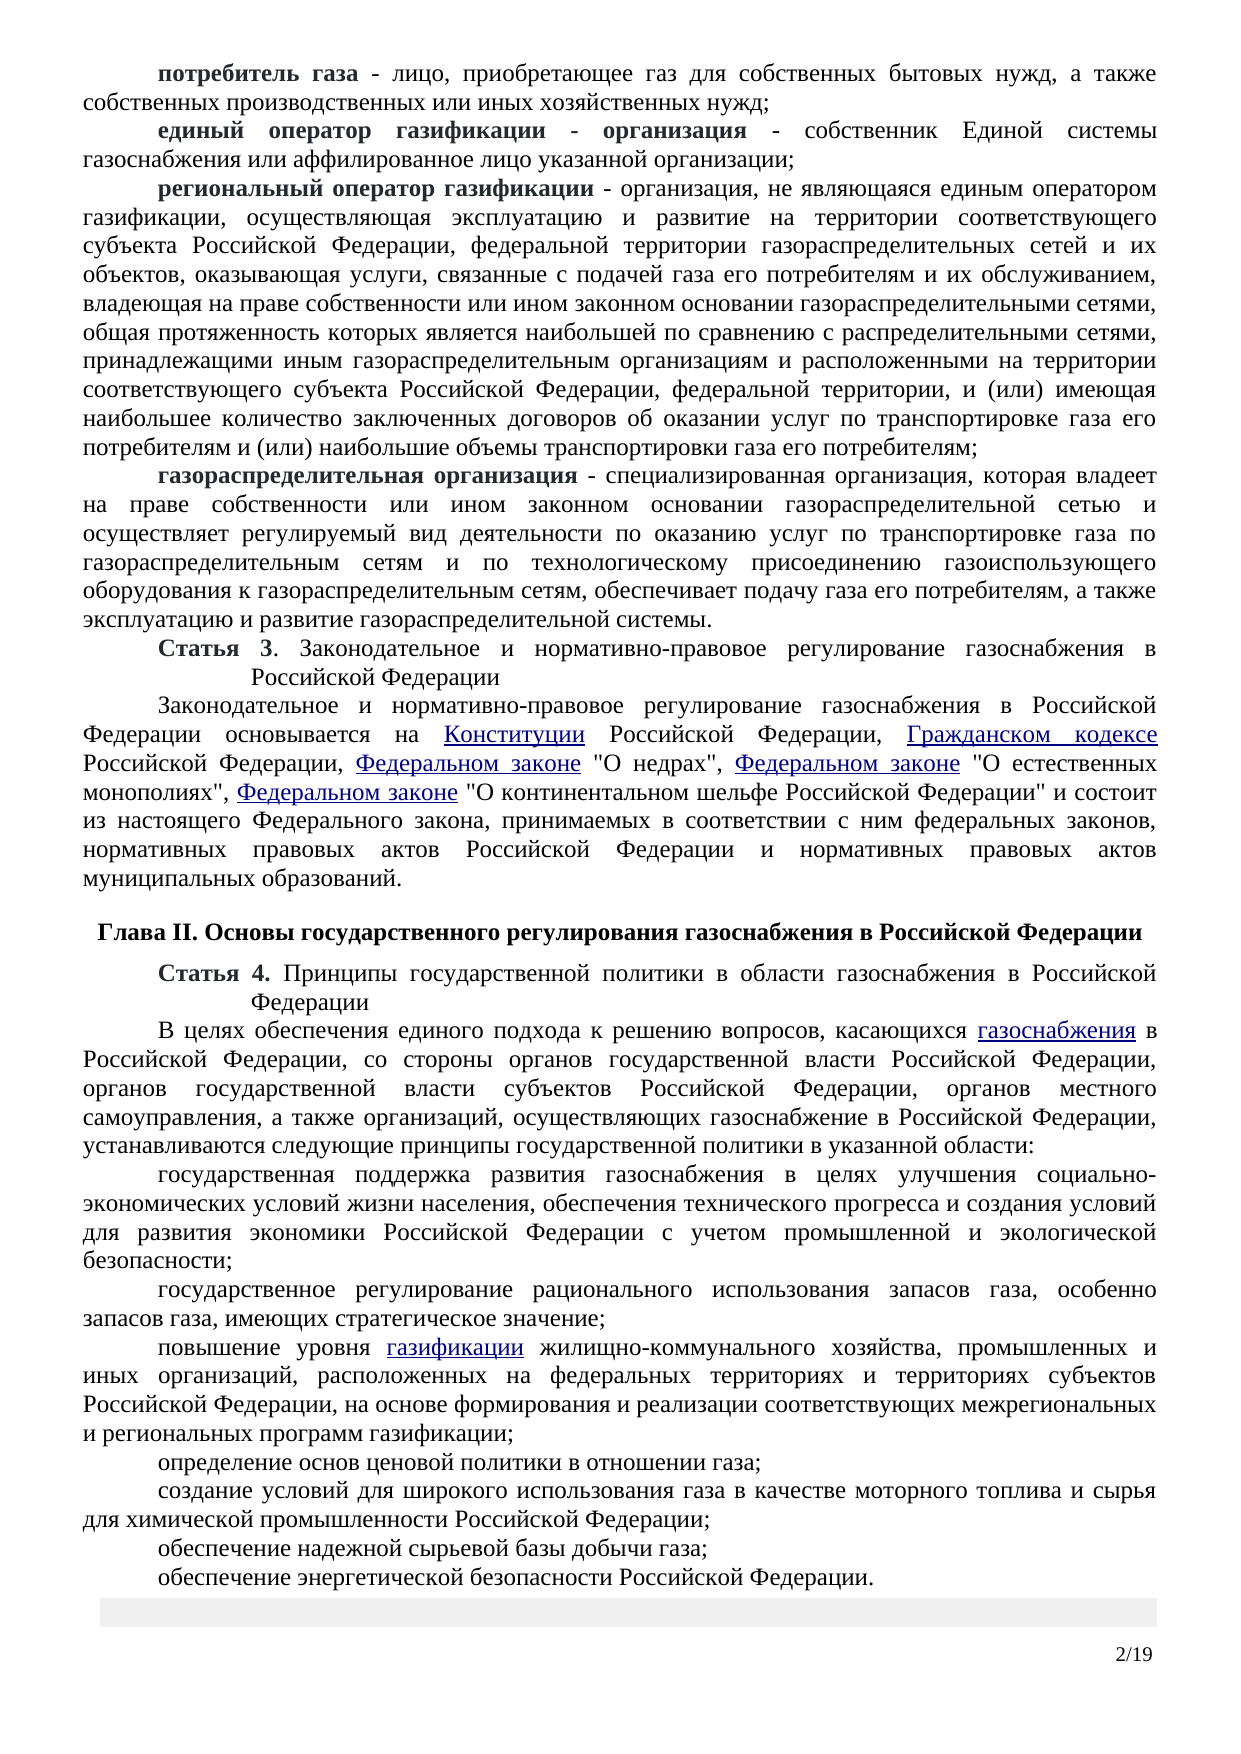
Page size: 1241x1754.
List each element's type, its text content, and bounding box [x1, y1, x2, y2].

text Законодательное и нормативно-правовое регулирование газоснабжения в Российской Федерации основывается на Конституции Российской Федерации, Гражданском кодексе Российской Федерации, Федеральном законе "О недрах", Федеральном законе "О естественных монополиях", Федеральном законе "О континентальном шельфе Российской Федерации" и состоит из настоящего Федерального закона, принимаемых в соответствии с ним федеральных законов, нормативных правовых актов Российской Федерации и нормативных правовых актов муниципальных образований. [83, 690, 1157, 892]
text В целях обеспечения единого подхода к решению вопросов, касающихся газоснабжения в Российской Федерации, со стороны органов государственной власти Российской Федерации, органов государственной власти субъектов Российской Федерации, органов местного самоуправления, а также организаций, осуществляющих газоснабжение в Российской Федерации, устанавливаются следующие принципы государственной политики в указанной области: [83, 1015, 1157, 1159]
text государственная поддержка развития газоснабжения в целях улучшения социально-экономических условий жизни населения, обеспечения технического прогресса и создания условий для развития экономики Российской Федерации с учетом промышленной и экологической безопасности; [83, 1159, 1157, 1274]
text определение основ ценовой политики в отношении газа; [83, 1447, 1157, 1475]
text обеспечение энергетической безопасности Российской Федерации. [83, 1562, 1157, 1590]
text газораспределительная организация - специализированная организация, которая владеет на праве собственности или ином законном основании газораспределительной сетью и осуществляет регулируемый вид деятельности по оказанию услуг по транспортировке газа по газораспределительным сетям и по технологическому присоединению газоиспользующего оборудования к газораспределительным сетям, обеспечивает подачу газа его потребителям, а также эксплуатацию и развитие газораспределительной системы. [83, 460, 1157, 633]
text региональный оператор газификации - организация, не являющаяся единым оператором газификации, осуществляющая эксплуатацию и развитие на территории соответствующего субъекта Российской Федерации, федеральной территории газораспределительных сетей и их объектов, оказывающая услуги, связанные с подачей газа его потребителям и их обслуживанием, владеющая на праве собственности или ином законном основании газораспределительными сетями, общая протяженность которых является наибольшей по сравнению с распределительными сетями, принадлежащими иным газораспределительным организациям и расположенными на территории соответствующего субъекта Российской Федерации, федеральной территории, и (или) имеющая наибольшее количество заключенных договоров об оказании услуг по транспортировке газа его потребителям и (или) наибольшие объемы транспортировки газа его потребителям; [83, 173, 1157, 460]
text государственное регулирование рационального использования запасов газа, особенно запасов газа, имеющих стратегическое значение; [83, 1274, 1157, 1332]
text Статья 3. Законодательное и нормативно-правовое регулирование газоснабжения в Российской Федерации [158, 633, 1157, 690]
text обеспечение надежной сырьевой базы добычи газа; [83, 1533, 1157, 1562]
text потребитель газа - лицо, приобретающее газ для собственных бытовых нужд, а также собственных производственных или иных хозяйственных нужд; [83, 58, 1157, 115]
text повышение уровня газификации жилищно-коммунального хозяйства, промышленных и иных организаций, расположенных на федеральных территориях и территориях субъектов Российской Федерации, на основе формирования и реализации соответствующих межрегиональных и региональных программ газификации; [83, 1332, 1157, 1447]
subtitle Глава II. Основы государственного регулирования газоснабжения в Российской Федерации [83, 917, 1157, 945]
text Статья 4. Принципы государственной политики в области газоснабжения в Российской Федерации [158, 958, 1157, 1015]
text создание условий для широкого использования газа в качестве моторного топлива и сырья для химической промышленности Российской Федерации; [83, 1475, 1157, 1533]
text единый оператор газификации - организация - собственник Единой системы газоснабжения или аффилированное лицо указанной организации; [83, 115, 1157, 173]
